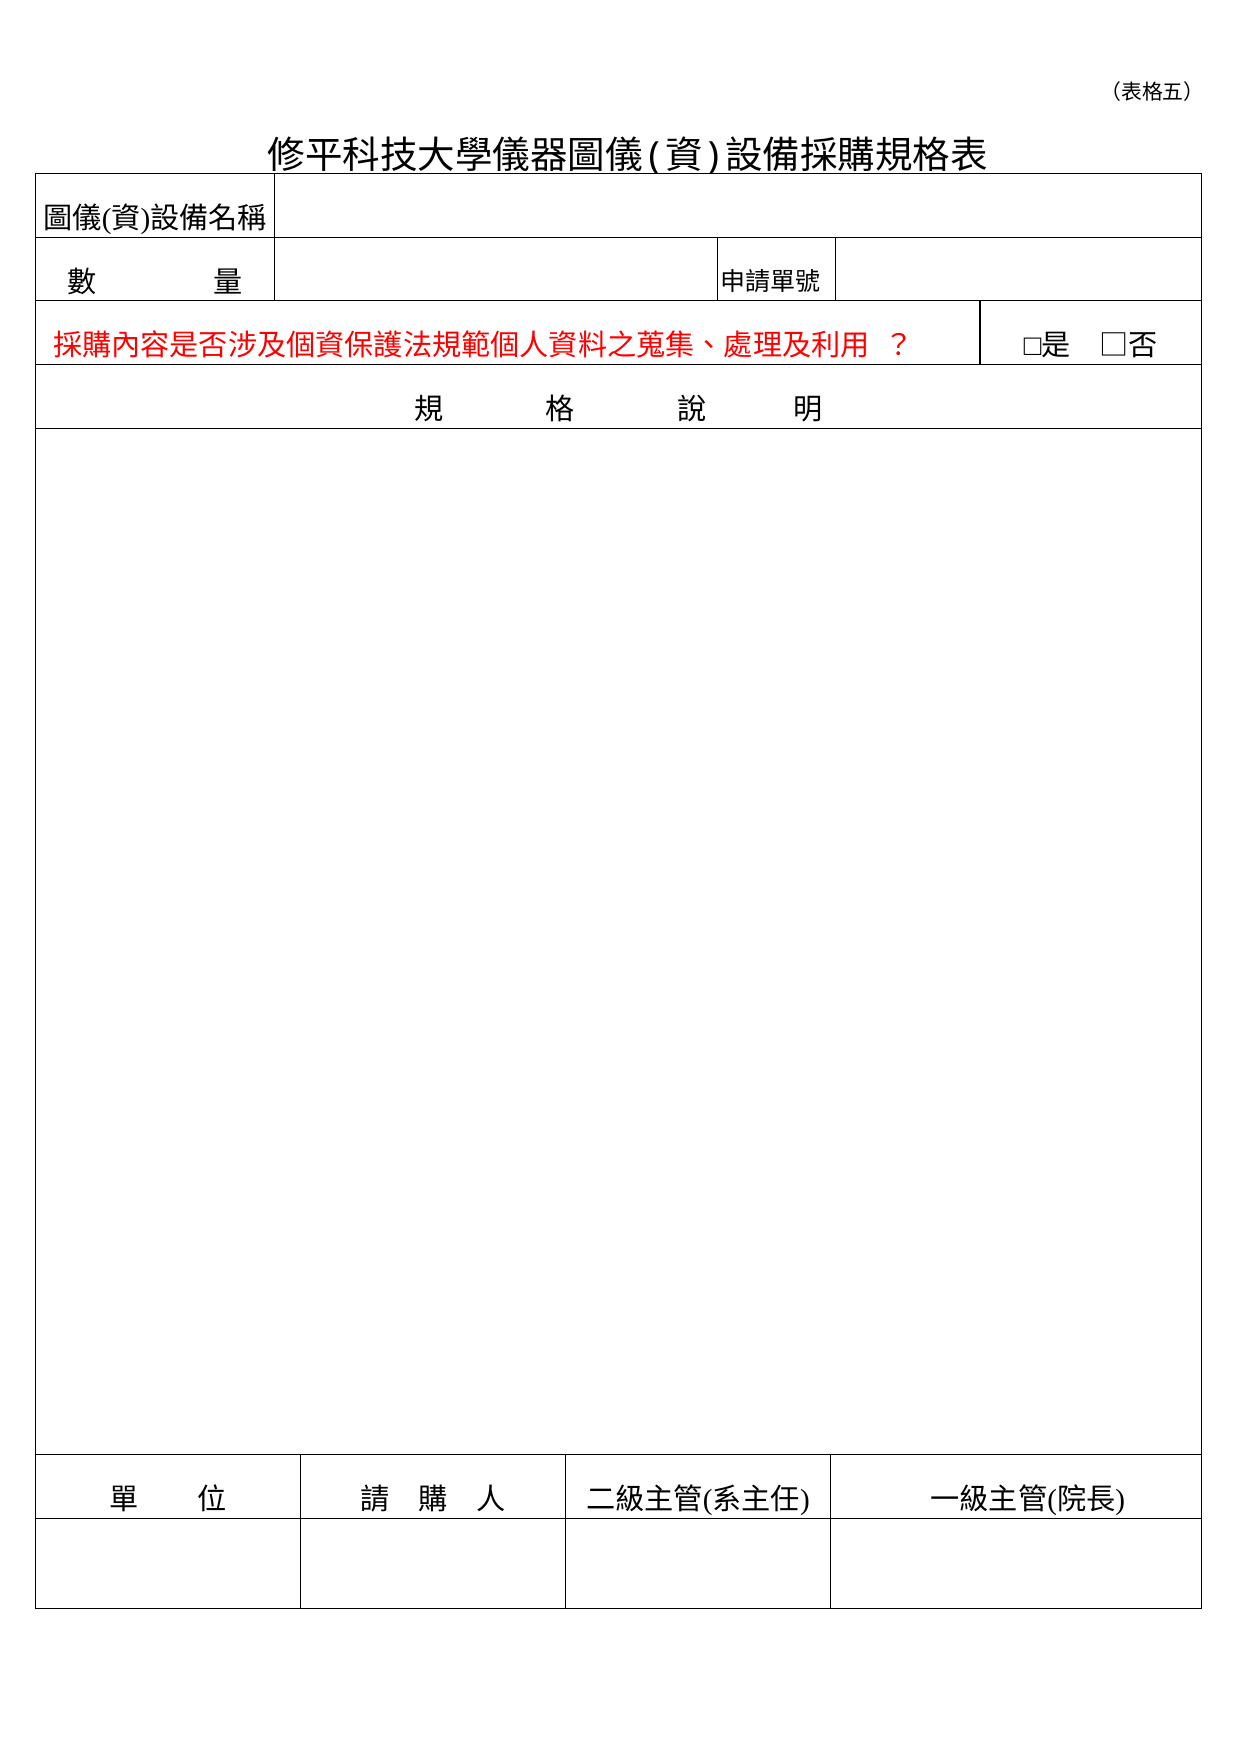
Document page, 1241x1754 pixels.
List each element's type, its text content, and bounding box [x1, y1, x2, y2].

table_cell 數 量 [36, 238, 274, 300]
table_cell □是 □否 [981, 301, 1201, 364]
table_cell [831, 1519, 1201, 1607]
table_cell 請 購 人 [301, 1455, 565, 1517]
table_cell [566, 1519, 830, 1607]
table_cell [36, 429, 1201, 1454]
table_cell [36, 1519, 300, 1607]
table_header 圖儀(資)設備名稱 [36, 174, 274, 237]
table_cell 採購內容是否涉及個資保護法規範個人資料之蒐集、處理及利用 ？ [36, 301, 979, 364]
table_cell 一級主管(院長) [831, 1455, 1201, 1517]
table_header [275, 174, 1201, 237]
table_cell 單 位 [36, 1455, 300, 1517]
table_cell [275, 238, 717, 300]
text 修平科技大學儀器圖儀(資)設備採購規格表 [35, 111, 1204, 173]
table_cell 申請單號 [718, 238, 835, 300]
table_cell [836, 238, 1201, 300]
table_cell 二級主管(系主任) [566, 1455, 830, 1517]
table_cell [301, 1519, 565, 1607]
table_cell 規 格 說 明 [36, 365, 1201, 427]
